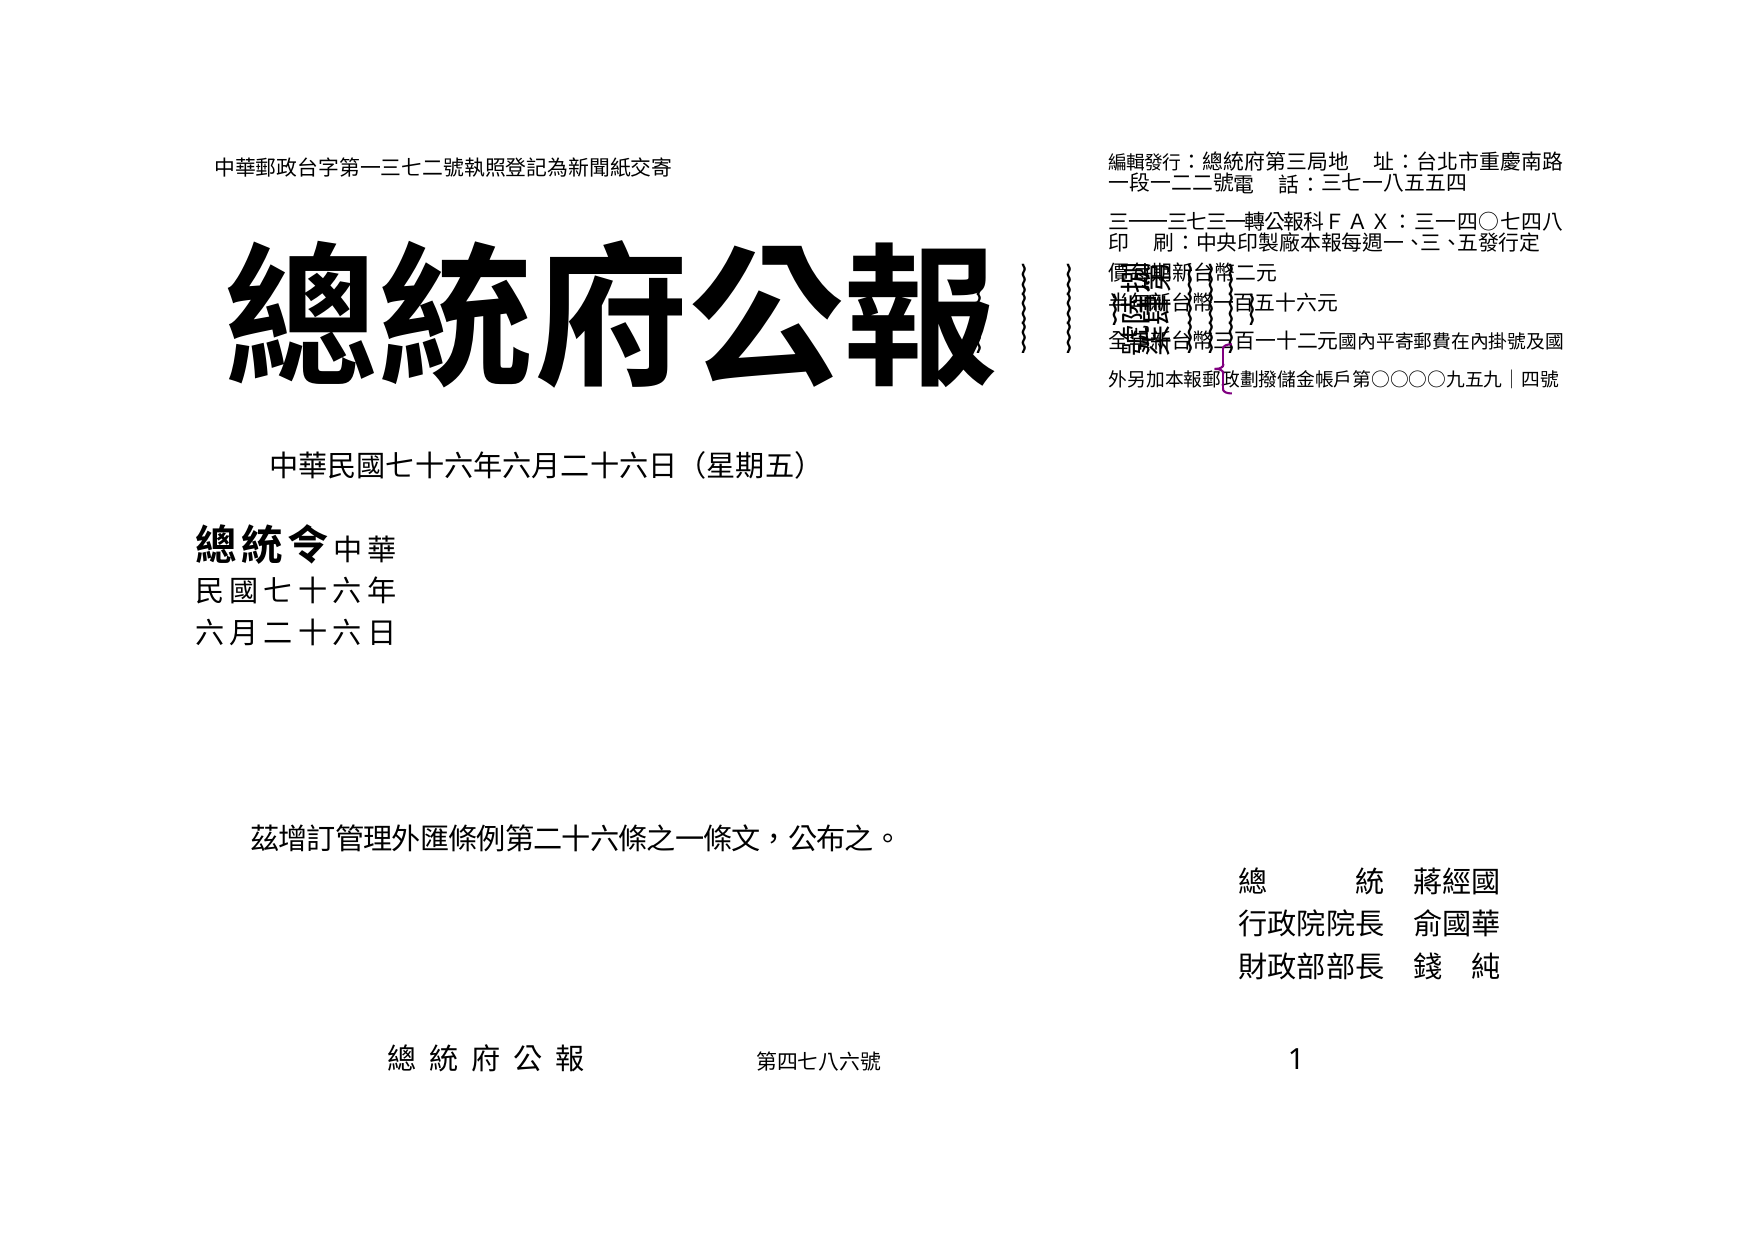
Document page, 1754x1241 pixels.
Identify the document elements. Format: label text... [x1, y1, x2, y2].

text 總 統 蔣經國 [195, 862, 1501, 899]
text 財政部部長 錢 純 [195, 947, 1501, 984]
table_header 總統令中華民國七十六年六月二十六日 [192, 502, 399, 819]
text 茲增訂管理外匯條例第二十六條之一條文，公布之。 [195, 819, 1559, 857]
table_header [399, 502, 986, 819]
text 行政院院長 俞國華 [195, 904, 1501, 942]
